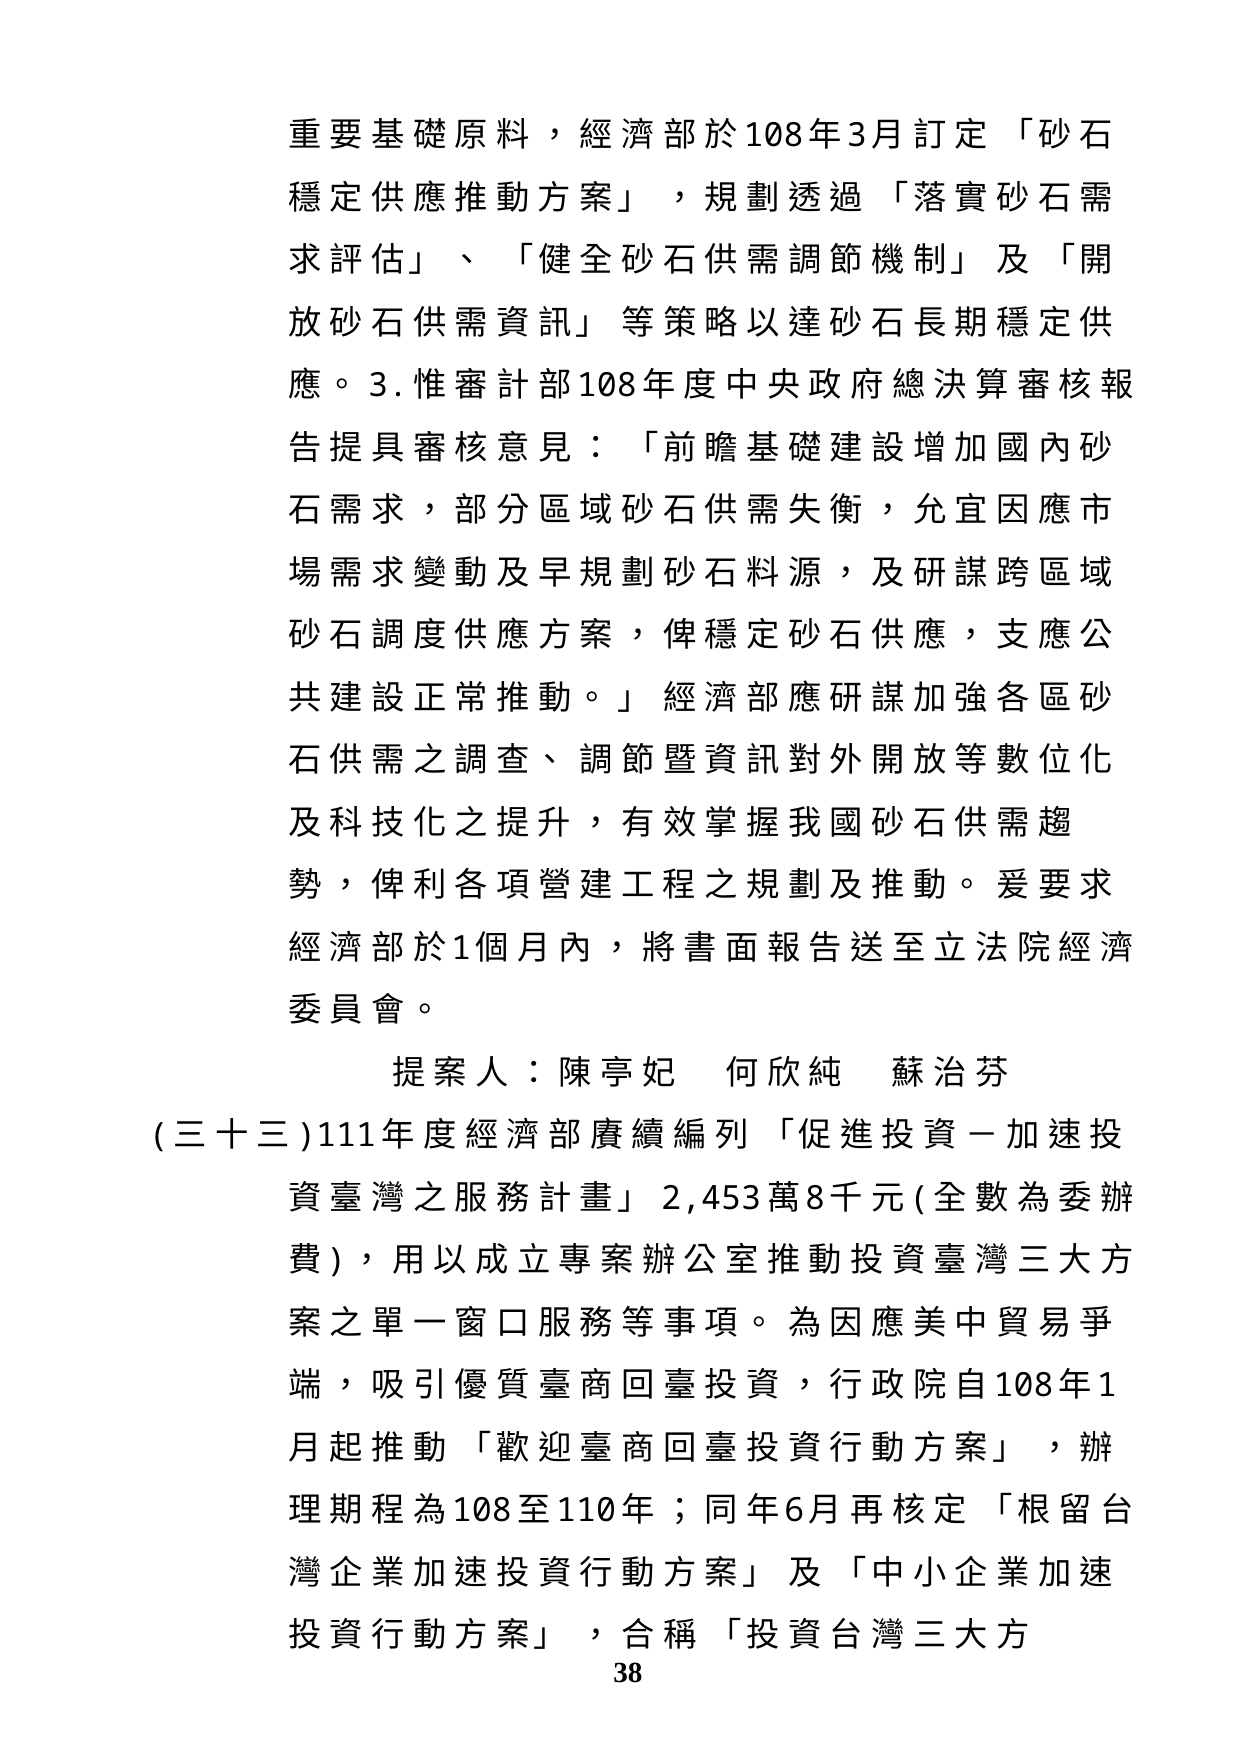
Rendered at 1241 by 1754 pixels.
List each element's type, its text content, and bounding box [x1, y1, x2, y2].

text (三十三)111年度經濟部賡續編列「促進投資－加速投資臺灣之服務計畫」2,453萬8千元(全數為委辦費)，用以成立專案辦公室推動投資臺灣三大方案之單一窗口服務等事項。為因應美中貿易爭端，吸引優質臺商回臺投資，行政院自108年1月起推動「歡迎臺商回臺投資行動方案」，辦理期程為108至110年；同年6月再核定「根留台灣企業加速投資行動方案」及「中小企業加速投資行動方案」，合稱「投資台灣三大方 [140, 1091, 1148, 1653]
text 重要基礎原料，經濟部於108年3月訂定「砂石穩定供應推動方案」，規劃透過「落實砂石需求評估」、「健全砂石供需調節機制」及「開放砂石供需資訊」等策略以達砂石長期穩定供應。3.惟審計部108年度中央政府總決算審核報告提具審核意見：「前瞻基礎建設增加國內砂石需求，部分區域砂石供需失衡，允宜因應市場需求變動及早規劃砂石料源，及研謀跨區域砂石調度供應方案，俾穩定砂石供應，支應公共建設正常推動。」經濟部應研謀加強各區砂石供需之調查、調節暨資訊對外開放等數位化及科技化之提升，有效掌握我國砂石供需趨勢，俾利各項營建工程之規劃及推動。爰要求經濟部於1個月內，將書面報告送至立法院經濟委員會。 [140, 91, 1148, 1028]
text 提案人：陳亭妃 何欣純 蘇治芬 [384, 1028, 1044, 1091]
